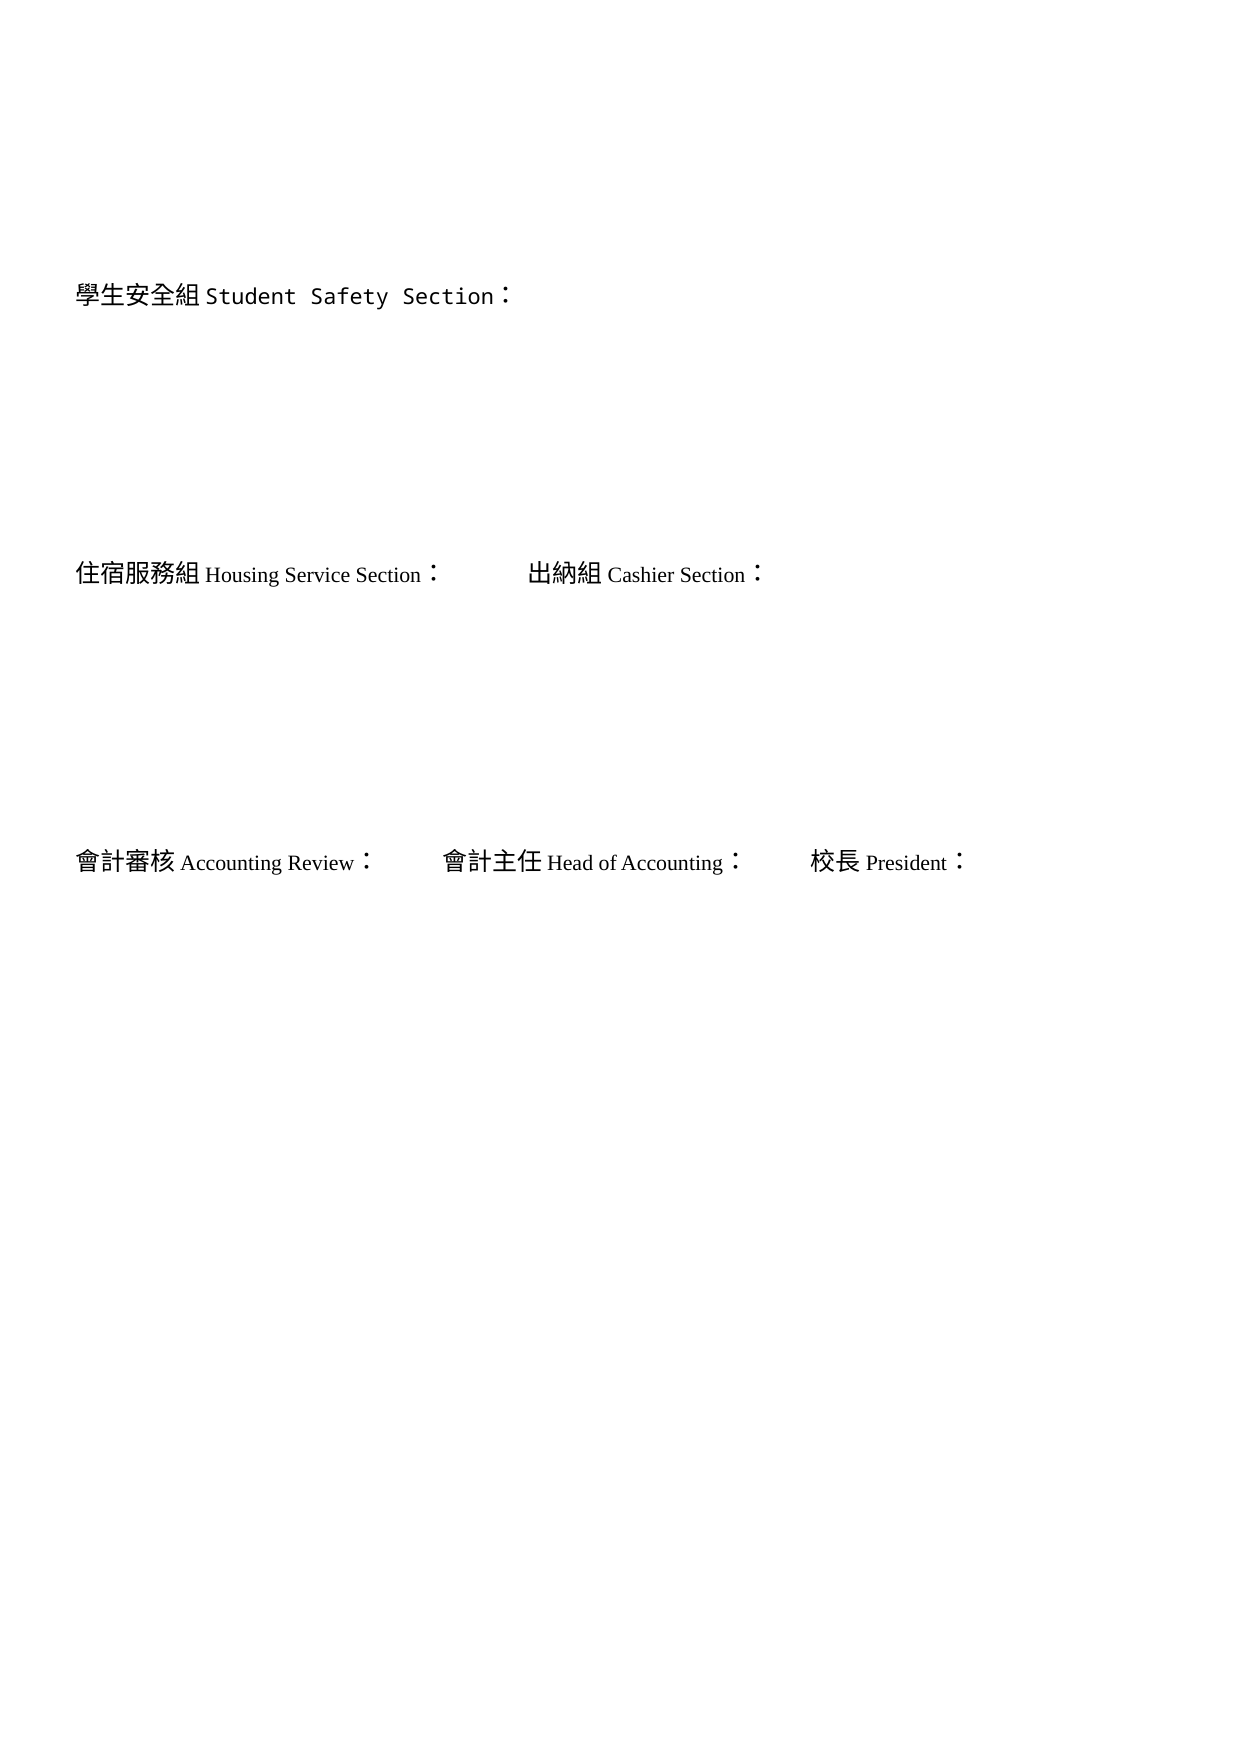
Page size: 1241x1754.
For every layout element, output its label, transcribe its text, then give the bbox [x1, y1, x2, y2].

text 會計審核Accounting Review： 會計主任Head of Accounting： 校長President： [75, 818, 1165, 880]
text 住宿服務組Housing Service Section： 出納組Cashier Section： [75, 530, 1165, 593]
text 學生安全組Student Safety Section： [75, 252, 1165, 314]
